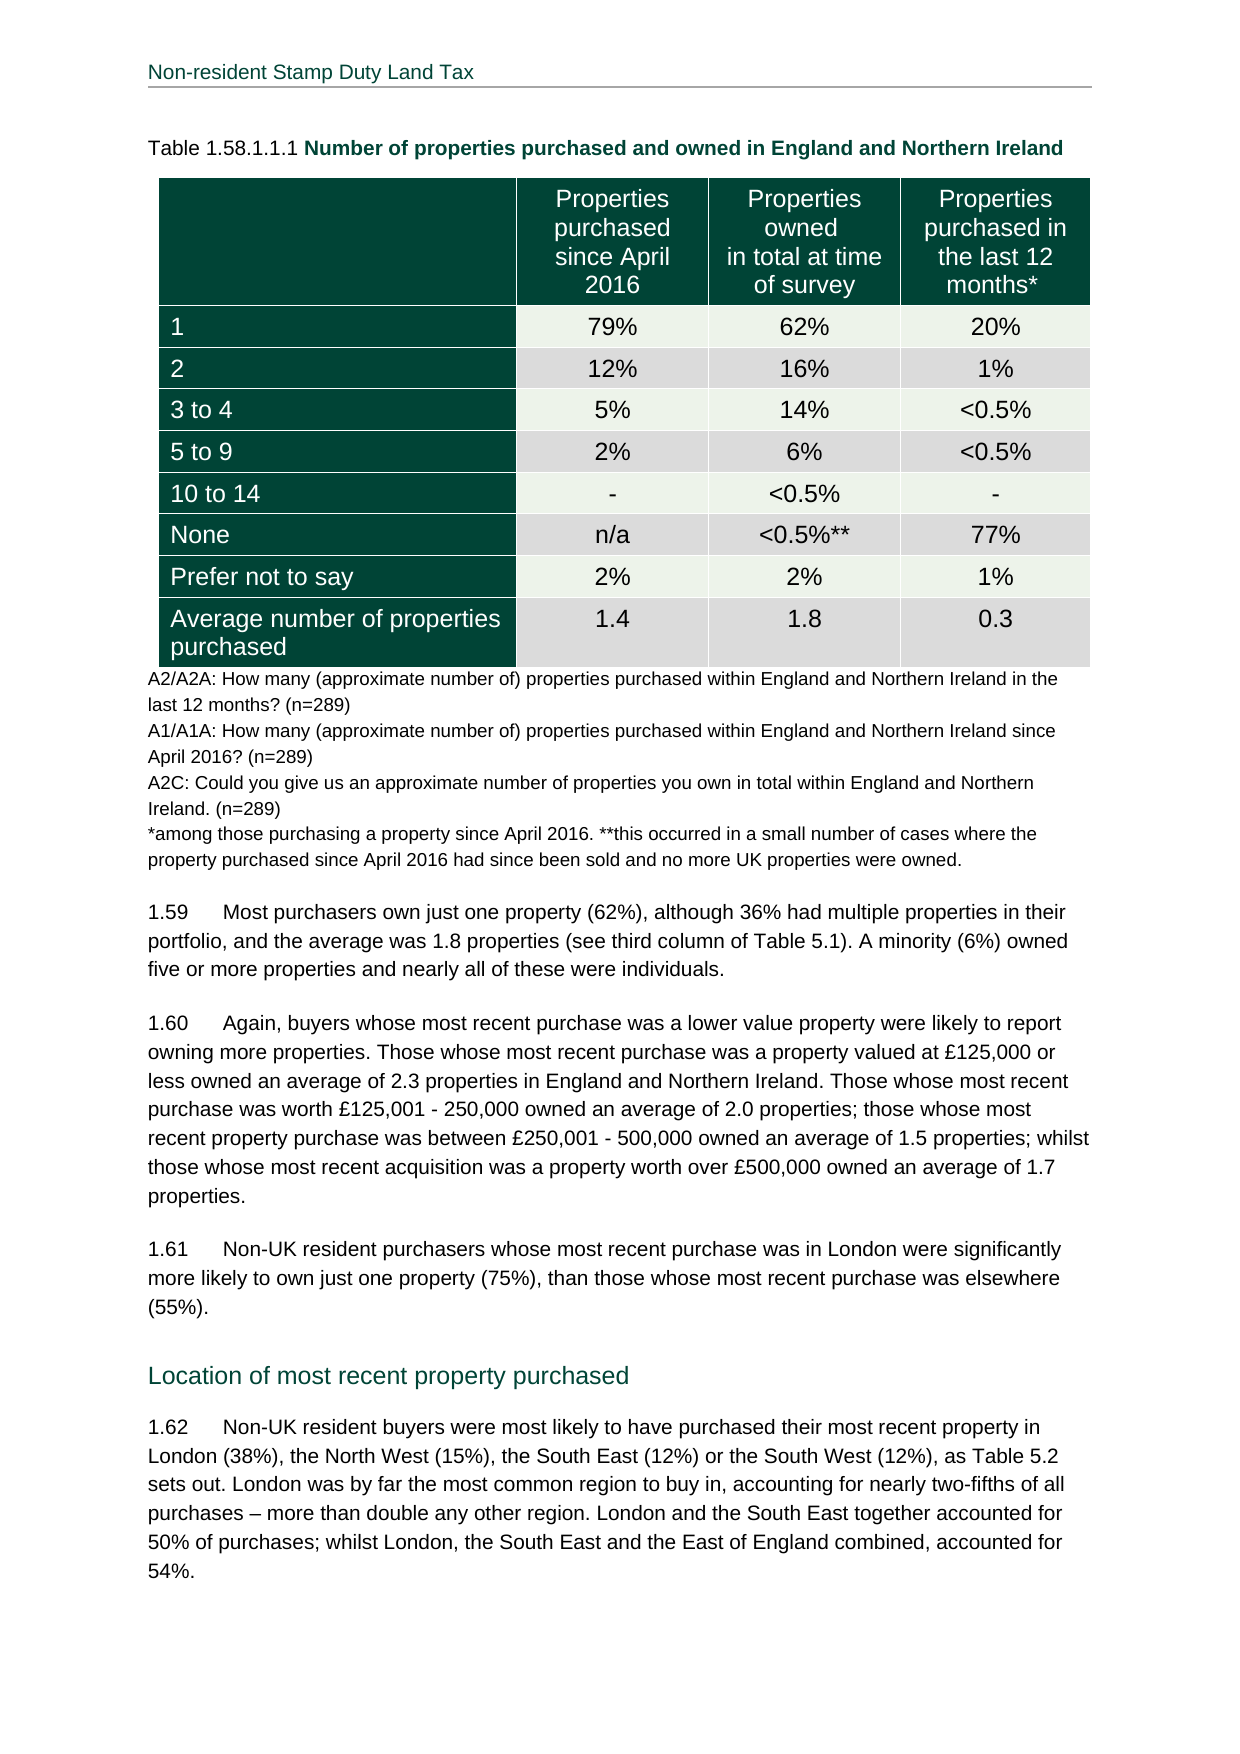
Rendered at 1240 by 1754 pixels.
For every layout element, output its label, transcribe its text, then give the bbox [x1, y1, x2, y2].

table_cell 1% [901, 348, 1090, 388]
table_cell 20% [901, 306, 1090, 347]
table_cell n/a [517, 514, 708, 555]
table_header Properties owned in total at time of survey [709, 178, 900, 305]
table_cell 10 to 14 [159, 473, 516, 513]
table_cell 1.4 [517, 598, 708, 667]
table_cell 2% [709, 556, 900, 597]
table_cell 79% [517, 306, 708, 347]
table_cell <0.5% [901, 389, 1090, 430]
table_cell 0.3 [901, 598, 1090, 667]
table_cell 16% [709, 348, 900, 388]
table_cell <0.5%** [709, 514, 900, 555]
table_cell 5 to 9 [159, 431, 516, 472]
table_cell 12% [517, 348, 708, 388]
table_cell 2% [517, 431, 708, 472]
table_cell 77% [901, 514, 1090, 555]
table_cell None [159, 514, 516, 555]
table_cell 14% [709, 389, 900, 430]
table_header Properties purchased since April 2016 [517, 178, 708, 305]
table_cell 3 to 4 [159, 389, 516, 430]
table_cell 6% [709, 431, 900, 472]
table_cell <0.5% [709, 473, 900, 513]
text A2/A2A: How many (approximate number of) properties purchased within England and Northern Ireland in the last 12 months? (n=289) [148, 668, 1092, 716]
list Number of properties purchased and owned in England and Northern Ireland [148, 136, 1092, 160]
table_cell <0.5% [901, 431, 1090, 472]
table_cell 1% [901, 556, 1090, 597]
table_cell - [517, 473, 708, 513]
list Non-UK resident buyers were most likely to have purchased their most recent property in London (38%), the North West (15%), the South East (12%) or the South West (12%), as Table 5.2 sets out. London was by far the most common region to buy in, accounting for nearly two-fifths of all purchases – more than double any other region. London and the South East together accounted for 50% of purchases; whilst London, the South East and the East of England combined, accounted for 54%. [148, 1415, 1092, 1582]
table_cell - [901, 473, 1090, 513]
text A1/A1A: How many (approximate number of) properties purchased within England and Northern Ireland since April 2016? (n=289) [148, 720, 1092, 767]
table_header [159, 178, 516, 305]
table_cell 62% [709, 306, 900, 347]
table_cell 5% [517, 389, 708, 430]
list Non-UK resident purchasers whose most recent purchase was in London were significantly more likely to own just one property (75%), than those whose most recent purchase was elsewhere (55%). [148, 1237, 1092, 1319]
table_cell 2 [159, 348, 516, 388]
table_cell 1 [159, 306, 516, 347]
table_cell Prefer not to say [159, 556, 516, 597]
text A2C: Could you give us an approximate number of properties you own in total within England and Northern Ireland. (n=289) *among those purchasing a property since April 2016. **this occurred in a small number of cases where the property purchased since April 2016 had since been sold and no more UK properties were owned. [148, 771, 1092, 871]
table_cell Average number of properties purchased [159, 598, 516, 667]
table_cell 2% [517, 556, 708, 597]
table_cell 1.8 [709, 598, 900, 667]
subtitle Location of most recent property purchased [148, 1361, 1092, 1390]
list Most purchasers own just one property (62%), although 36% had multiple properties in their portfolio, and the average was 1.8 properties (see third column of Table 5.1). A minority (6%) owned five or more properties and nearly all of these were individuals. [148, 900, 1092, 981]
list Again, buyers whose most recent purchase was a lower value property were likely to report owning more properties. Those whose most recent purchase was a property valued at £125,000 or less owned an average of 2.3 properties in England and Northern Ireland. Those whose most recent purchase was worth £125,001 - 250,000 owned an average of 2.0 properties; those whose most recent property purchase was between £250,001 - 500,000 owned an average of 1.5 properties; whilst those whose most recent acquisition was a property worth over £500,000 owned an average of 1.7 properties. [148, 1011, 1092, 1207]
table_header Properties purchased in the last 12 months* [901, 178, 1090, 305]
